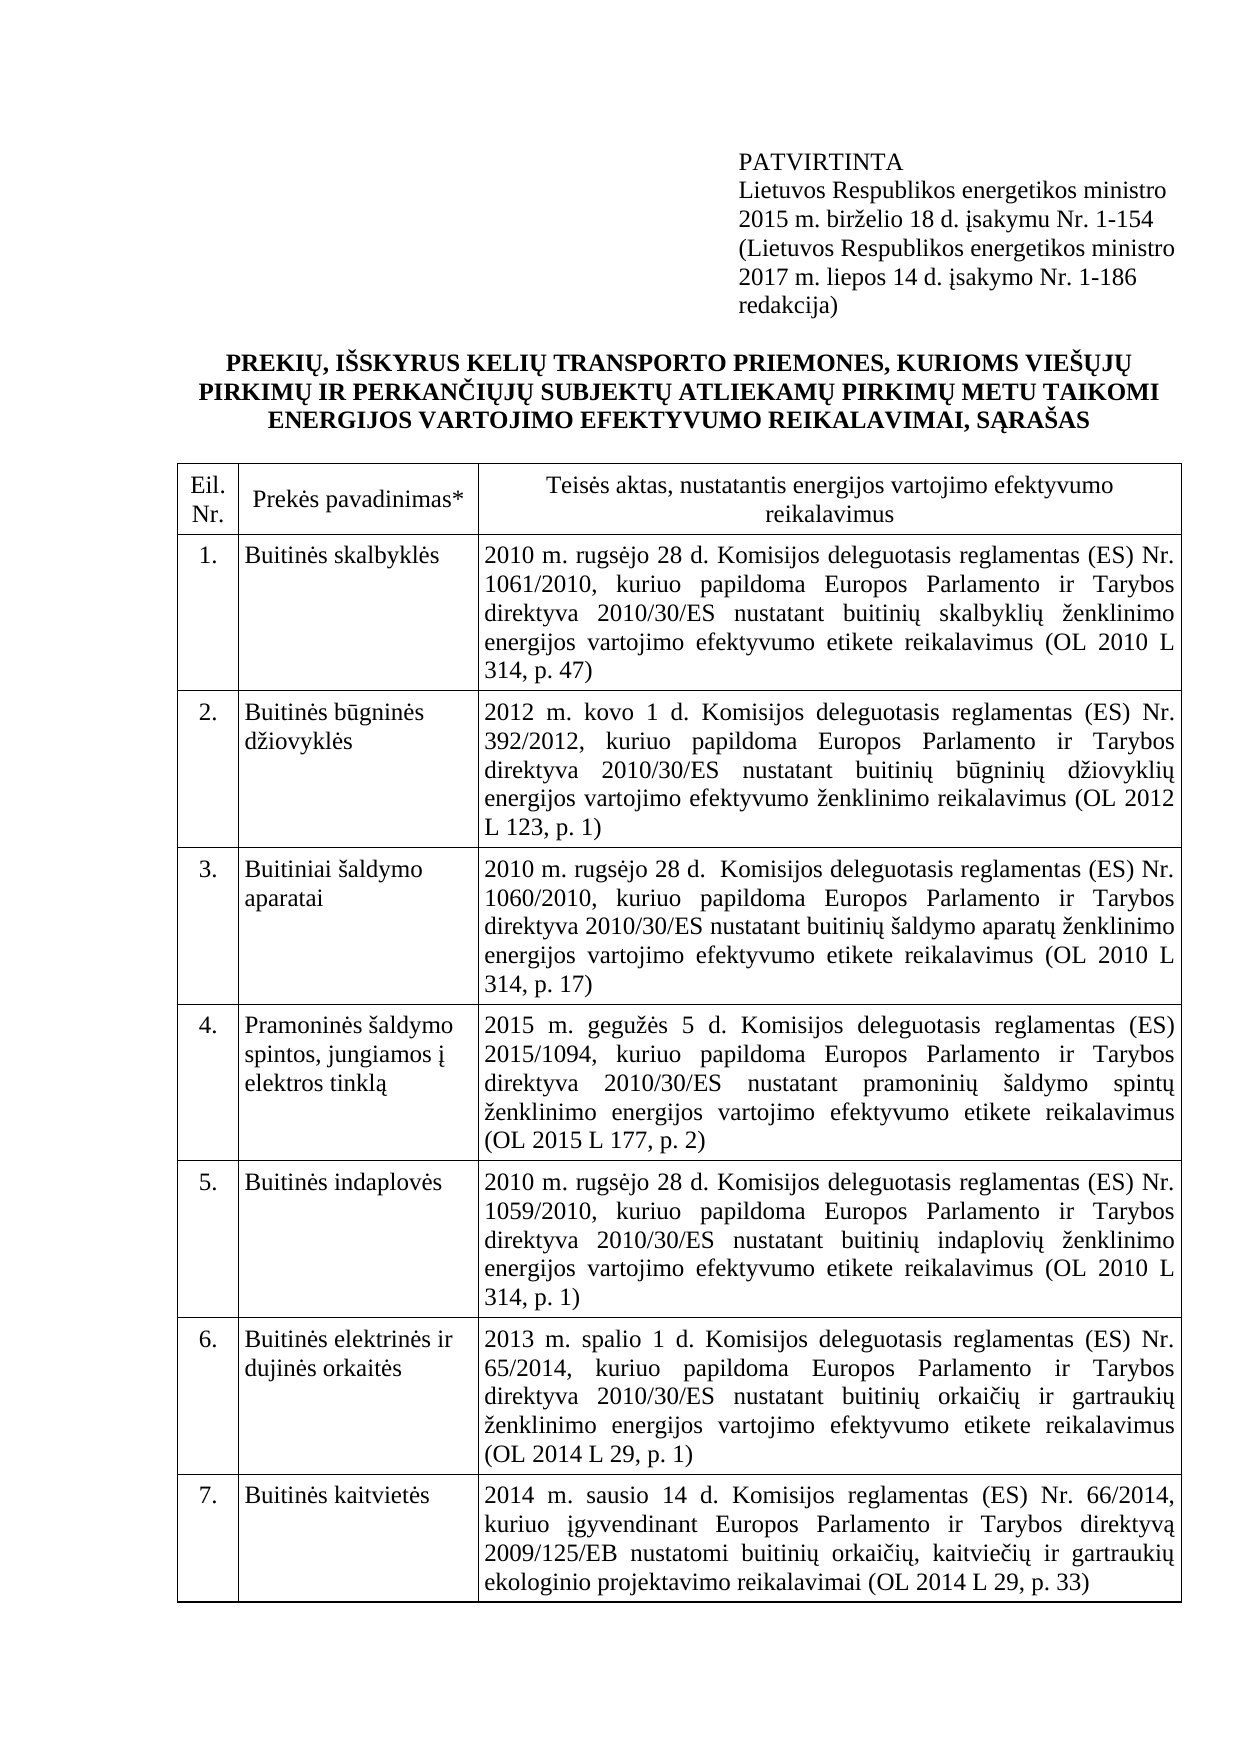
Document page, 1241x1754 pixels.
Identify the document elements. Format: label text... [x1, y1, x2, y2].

table_cell Buitinės indaplovės [239, 1161, 478, 1317]
table_cell Pramoninės šaldymo spintos, jungiamos į elektros tinklą [239, 1005, 478, 1160]
table_cell 2010 m. rugsėjo 28 d. Komisijos deleguotasis reglamentas (ES) Nr. 1059/2010, kuriuo papildoma Europos Parlamento ir Tarybos direktyva 2010/30/ES nustatant buitinių indaplovių ženklinimo energijos vartojimo efektyvumo etikete reikalavimus (OL 2010 L 314, p. 1) [479, 1161, 1181, 1317]
table_cell 2013 m. spalio 1 d. Komisijos deleguotasis reglamentas (ES) Nr. 65/2014, kuriuo papildoma Europos Parlamento ir Tarybos direktyva 2010/30/ES nustatant buitinių orkaičių ir gartraukių ženklinimo energijos vartojimo efektyvumo etikete reikalavimus (OL 2014 L 29, p. 1) [479, 1318, 1181, 1473]
table_cell Buitinės elektrinės ir dujinės orkaitės [239, 1318, 478, 1473]
table_cell Buitinės skalbyklės [239, 535, 478, 690]
text 2017 m. liepos 14 d. įsakymo Nr. 1-186 [738, 262, 1181, 291]
table_cell 4. [178, 1005, 238, 1160]
text PATVIRTINTA Lietuvos Respublikos energetikos ministro 2015 m. birželio 18 d. įsakymu Nr. 1-154 [738, 147, 1181, 233]
text redakcija) [738, 291, 1181, 319]
table_cell Buitinės būgninės džiovyklės [239, 691, 478, 847]
table_cell Buitinės kaitvietės [239, 1475, 478, 1601]
table_cell 2012 m. kovo 1 d. Komisijos deleguotasis reglamentas (ES) Nr. 392/2012, kuriuo papildoma Europos Parlamento ir Tarybos direktyva 2010/30/ES nustatant buitinių būgninių džiovyklių energijos vartojimo efektyvumo ženklinimo reikalavimus (OL 2012 L 123, p. 1) [479, 691, 1181, 847]
table_cell 6. [178, 1318, 238, 1473]
table_cell 3. [178, 848, 238, 1003]
table_header Prekės pavadinimas* [239, 464, 478, 533]
text (Lietuvos Respublikos energetikos ministro [738, 233, 1181, 262]
table_cell 1. [178, 535, 238, 690]
text Prekių, išskyrus kelių transporto priemones, kurioms viešųjų pirkimų ir perkančiųjų subjektų atliekamų pirkimų metu taikomi energijos vartojimo efektyvumo reikalavimai, sąrašAS [177, 348, 1181, 434]
table_cell 2010 m. rugsėjo 28 d. Komisijos deleguotasis reglamentas (ES) Nr. 1061/2010, kuriuo papildoma Europos Parlamento ir Tarybos direktyva 2010/30/ES nustatant buitinių skalbyklių ženklinimo energijos vartojimo efektyvumo etikete reikalavimus (OL 2010 L 314, p. 47) [479, 535, 1181, 690]
table_cell 2. [178, 691, 238, 847]
table_cell 2015 m. gegužės 5 d. Komisijos deleguotasis reglamentas (ES) 2015/1094, kuriuo papildoma Europos Parlamento ir Tarybos direktyva 2010/30/ES nustatant pramoninių šaldymo spintų ženklinimo energijos vartojimo efektyvumo etikete reikalavimus (OL 2015 L 177, p. 2) [479, 1005, 1181, 1160]
table_cell 2010 m. rugsėjo 28 d. Komisijos deleguotasis reglamentas (ES) Nr. 1060/2010, kuriuo papildoma Europos Parlamento ir Tarybos direktyva 2010/30/ES nustatant buitinių šaldymo aparatų ženklinimo energijos vartojimo efektyvumo etikete reikalavimus (OL 2010 L 314, p. 17) [479, 848, 1181, 1003]
table_cell 7. [178, 1475, 238, 1601]
table_cell Buitiniai šaldymo aparatai [239, 848, 478, 1003]
table_header Eil. Nr. [178, 464, 238, 533]
table_cell 5. [178, 1161, 238, 1317]
table_cell 2014 m. sausio 14 d. Komisijos reglamentas (ES) Nr. 66/2014, kuriuo įgyvendinant Europos Parlamento ir Tarybos direktyvą 2009/125/EB nustatomi buitinių orkaičių, kaitviečių ir gartraukių ekologinio projektavimo reikalavimai (OL 2014 L 29, p. 33) [479, 1475, 1181, 1601]
table_header Teisės aktas, nustatantis energijos vartojimo efektyvumo reikalavimus [479, 464, 1181, 533]
